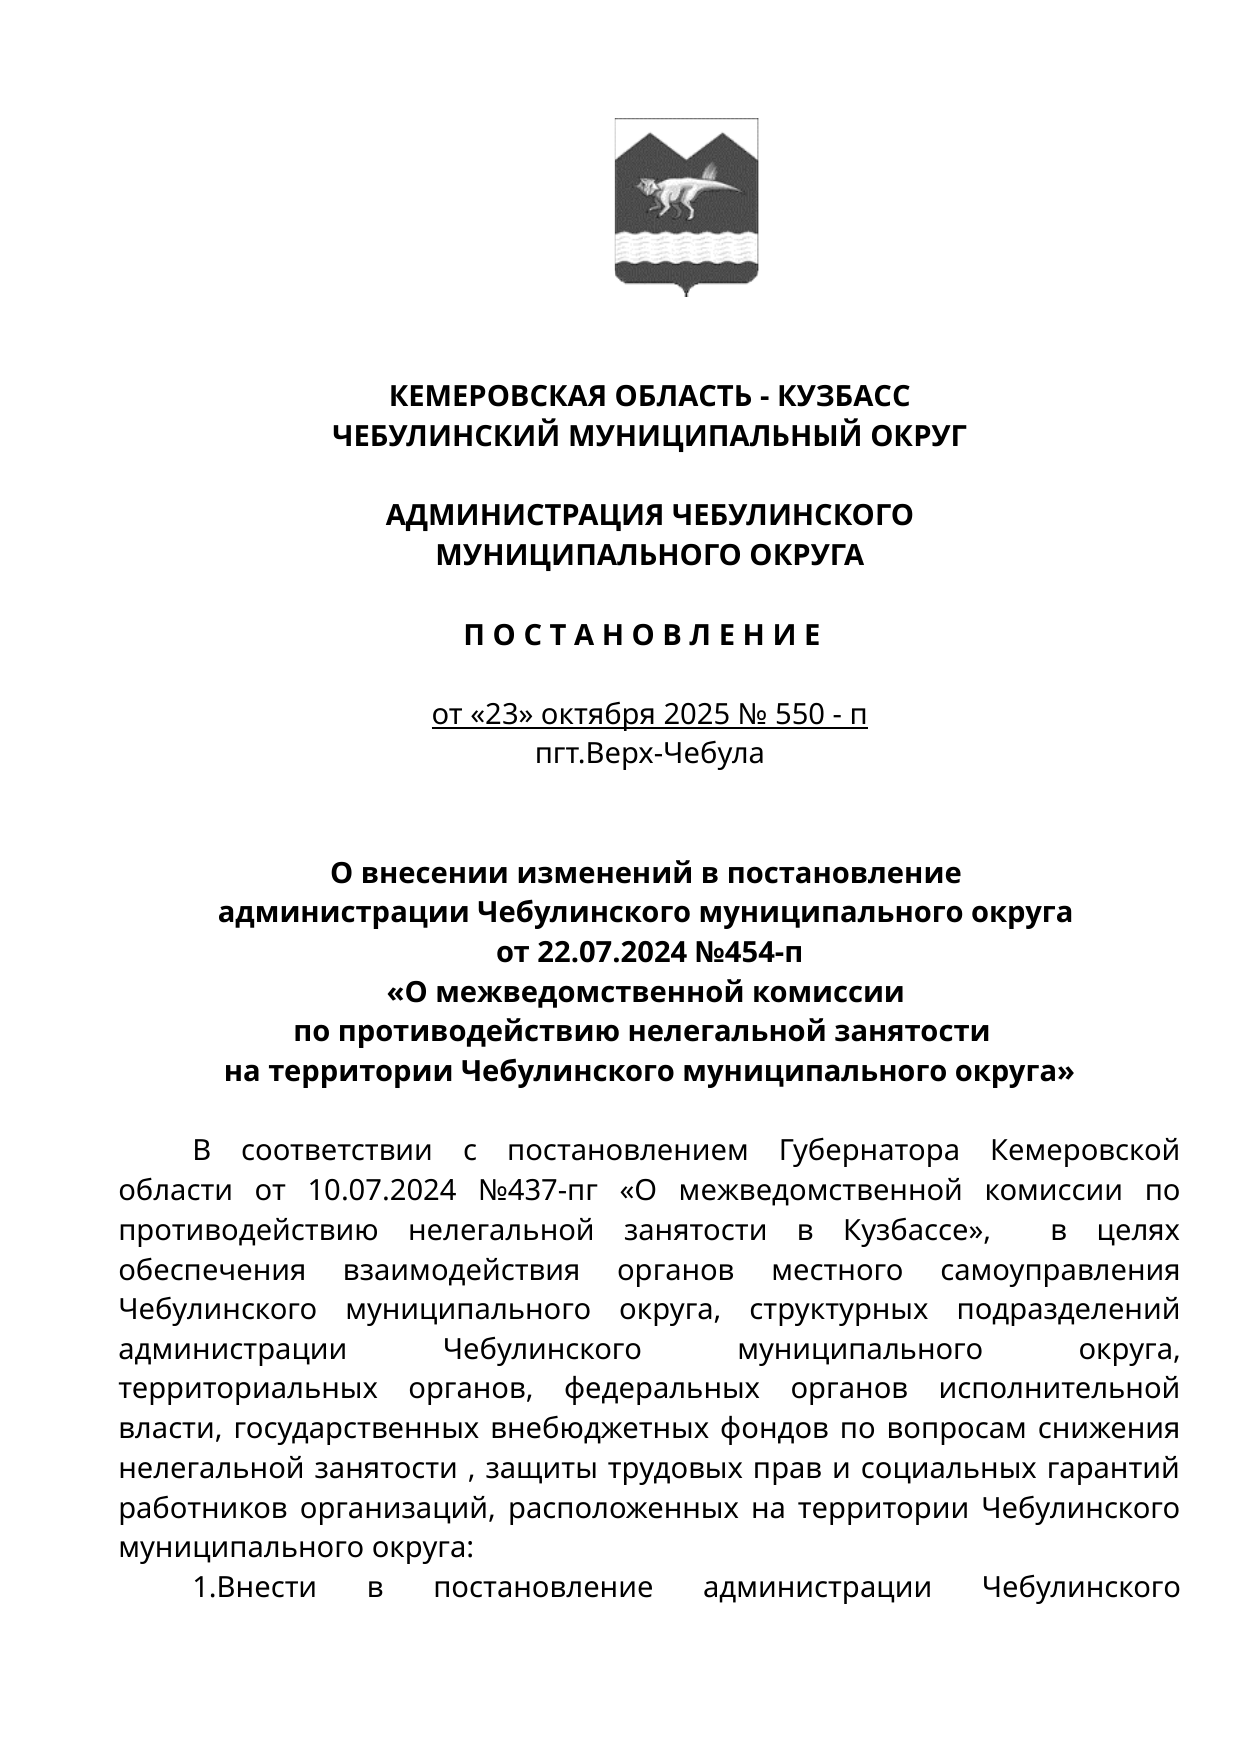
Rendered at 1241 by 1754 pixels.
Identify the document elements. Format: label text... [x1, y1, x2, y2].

text О внесении изменений в постановление [118, 852, 1181, 892]
text на территории Чебулинского муниципального округа» [118, 1050, 1181, 1090]
text В соответствии с постановлением Губернатора Кемеровской области от 10.07.2024 №437-пг «О межведомственной комиссии по противодействию нелегальной занятости в Кузбассе», в целях обеспечения взаимодействия органов местного самоуправления Чебулинского муниципального округа, структурных подразделений администрации Чебулинского муниципального округа, территориальных органов, федеральных органов исполнительной власти, государственных внебюджетных фондов по вопросам снижения нелегальной занятости , защиты трудовых прав и социальных гарантий работников организаций, расположенных на территории Чебулинского муниципального округа: [118, 1130, 1181, 1566]
text «О межведомственной комиссии [118, 971, 1181, 1011]
text от 22.07.2024 №454-п [118, 931, 1181, 971]
text МУНИЦИПАЛЬНОГО ОКРУГА [118, 534, 1181, 574]
title КЕМЕРОВСКАЯ ОБЛАСТЬ - КУЗБАСС [118, 376, 1181, 415]
text ЧЕБУЛИНСКИЙ МУНИЦИПАЛЬНЫЙ ОКРУГ [118, 415, 1181, 455]
text по противодействию нелегальной занятости [118, 1011, 1181, 1050]
picture [614, 118, 759, 297]
text П О С Т А Н О В Л Е Н И Е [118, 614, 1181, 653]
text от «23» октября 2025 № 550 - п [118, 693, 1181, 733]
text администрации Чебулинского муниципального округа [118, 892, 1181, 931]
text пгт.Верх-Чебула [118, 733, 1181, 772]
text 1.Внести в постановление администрации Чебулинского [118, 1566, 1181, 1606]
text АДМИНИСТРАЦИЯ ЧЕБУЛИНСКОГО [118, 495, 1181, 534]
